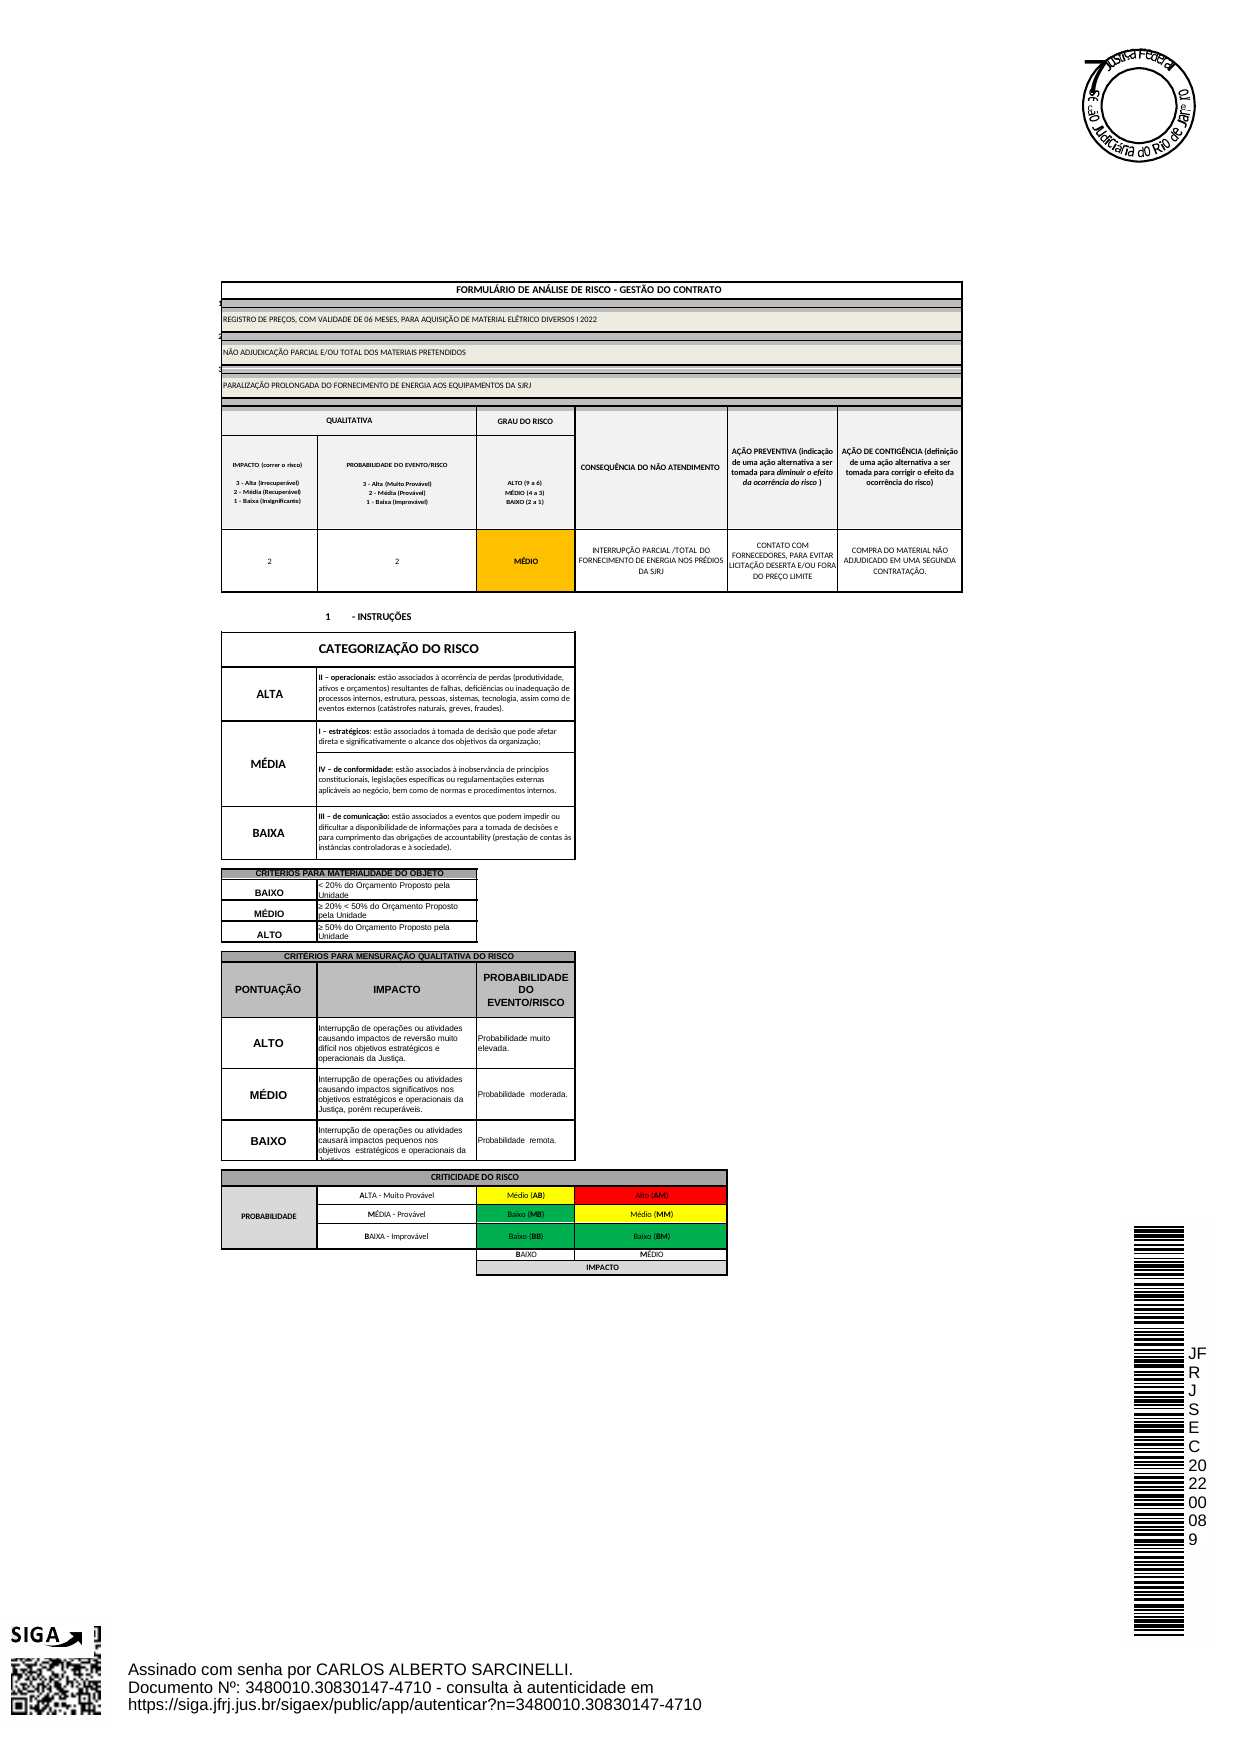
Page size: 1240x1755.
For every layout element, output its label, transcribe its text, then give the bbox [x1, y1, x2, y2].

table_cell PROBABILIDADE DO EVENTO/RISCO [477, 963, 574, 1017]
table_cell < 20% do Orçamento Proposto pela Unidade [318, 880, 476, 899]
table_header CRITÉRIOS PARA MENSURAÇÃO QUALITATIVA DO RISCO [222, 952, 574, 961]
table_cell Médio (AB) [477, 1187, 574, 1204]
table_cell GRAU DO RISCO [477, 411, 574, 435]
table_cell III – de comunicação: estão associados a eventos que podem impedir ou dificultar a disponibilidade de informações para a tomada de decisões e para cumprimento das obrigações de accountability (prestação de contas às instâncias controladoras e à sociedade). [317, 807, 574, 858]
table_cell MÉDIA [222, 722, 316, 806]
table_cell ALTO [222, 922, 316, 941]
table_cell BAIXA [222, 807, 316, 858]
table_cell REGISTRO DE PREÇOS, COM VALIDADE DE 06 MESES, PARA AQUISIÇÃO DE MATERIAL ELÉTRICO DIVERSOS I 2022 [222, 312, 961, 331]
table_cell Probabilidade moderada. [477, 1069, 574, 1119]
table_header CRITICIDADE DO RISCO [222, 1171, 726, 1185]
table_cell ALTO [222, 1018, 316, 1068]
table_cell PROBABILIDADE DO EVENTO/RISCO 3 - Alta (Muito Provável) 2 - Média (Provável) 1 - Baixa (Improvável) [318, 436, 476, 528]
list - EVENTO DE RISCO [964, 331, 1239, 341]
table_cell ALTA [222, 668, 316, 720]
table_cell II – operacionais: estão associados à ocorrência de perdas (produtividade, ativos e orçamentos) resultantes de falhas, deficiências ou inadequação de processos internos, estrutura, pessoas, sistemas, tecnologia, assim como de eventos externos (catástrofes naturais, greves, fraudes). [317, 668, 574, 720]
table_header CATEGORIZAÇÃO DO RISCO [222, 633, 574, 666]
table_cell COMPRA DO MATERIAL NÃO ADJUDICADO EM UMA SEGUNDA CONTRATAÇÃO. [838, 530, 961, 591]
table_cell 2 [318, 530, 476, 591]
list ç [1087, 102, 1100, 111]
table_cell BAIXO [477, 1250, 574, 1259]
table_cell QUALITATIVA [222, 411, 476, 435]
table_cell PARALIZAÇÃO PROLONGADA DO FORNECIMENTO DE ENERGIA AOS EQUIPAMENTOS DA SJRJ [222, 378, 961, 397]
table_cell [221, 1250, 476, 1274]
table_cell AÇÃO PREVENTIVA (indicação de uma ação alternativa a ser tomada para diminuir o efeito da ocorrência do risco ) [728, 411, 837, 528]
table_cell BAIXO [222, 1121, 316, 1160]
table_cell Interrupção de operações ou atividades causando impactos de reversão muito difícil nos objetivos estratégicos e operacionais da Justiça. [318, 1018, 476, 1068]
table_cell ≥ 50% do Orçamento Proposto pela Unidade [318, 922, 476, 941]
table_cell Interrupção de operações ou atividades causando impactos significativos nos objetivos estratégicos e operacionais da Justiça, porém recuperáveis. [318, 1069, 476, 1119]
list - DESCRIÇÃO DO OBJETO [963, 281, 1239, 593]
table_cell Alto (AM) [575, 1187, 726, 1204]
table_cell BAIXA - Improvável [318, 1224, 476, 1248]
list e [1180, 100, 1193, 110]
table_cell MÉDIO [575, 1250, 726, 1259]
table_cell 2 [222, 530, 317, 591]
table_cell IMPACTO (correr o risco) 3 - Alta (Irrecuperável) 2 - Média (Recuperável) 1 - Baixa (Insignificante) [222, 436, 317, 528]
text 1 - INSTRUÇÕES [325, 610, 1239, 623]
table_cell MÉDIO [222, 1069, 316, 1119]
table_cell Interrupção de operações ou atividades causará impactos pequenos nos objetivos estratégicos e operacionais da Justiça. [318, 1121, 476, 1160]
table_cell MÉDIA - Provável [318, 1205, 476, 1222]
table_cell ALTA - Muito Provável [318, 1187, 476, 1204]
text JFRJSEC202200089A [1188, 1345, 1207, 1545]
table_cell Baixo (BB) [477, 1224, 574, 1248]
table_cell MÉDIO [222, 901, 316, 920]
text 3 - ANÁLISE DE RISCOS [964, 397, 1239, 407]
table_cell INTERRUPÇÃO PARCIAL /TOTAL DO FORNECIMENTO DE ENERGIA NOS PRÉDIOS DA SJRJ [576, 530, 727, 591]
table_cell BAIXO [222, 880, 316, 899]
table_cell Baixo (MB) [477, 1205, 574, 1222]
table_cell PROBABILIDADE [222, 1187, 316, 1248]
table_cell Baixo (BM) [575, 1224, 726, 1248]
table_cell IV – de conformidade: estão associados à inobservância de princípios constitucionais, legislações específicas ou regulamentações externas aplicáveis ao negócio, bem como de normas e procedimentos internos. [317, 753, 574, 806]
list - RISCO [964, 364, 1239, 374]
table_cell AÇÃO DE CONTIGÊNCIA (definição de uma ação alternativa a ser tomada para corrigir o efeito da ocorrência do risco) [838, 411, 961, 528]
table_cell Probabilidade remota. [477, 1121, 574, 1160]
table_cell Médio (MM) [575, 1205, 726, 1222]
table_cell CONSEQUÊNCIA DO NÃO ATENDIMENTO [576, 411, 727, 528]
table_cell CONTATO COM FORNECEDORES, PARA EVITAR LICITAÇÃO DESERTA E/OU FORA DO PREÇO LIMITE [728, 530, 837, 591]
table_cell NÃO ADJUDICAÇÃO PARCIAL E/OU TOTAL DOS MATERIAIS PRETENDIDOS [222, 345, 961, 364]
table_cell PONTUAÇÃO [222, 963, 316, 1017]
table_cell IMPACTO [477, 1261, 726, 1274]
table_cell IMPACTO [318, 963, 476, 1017]
table_cell ≥ 20% < 50% do Orçamento Proposto pela Unidade [318, 901, 476, 920]
table_cell MÉDIO [477, 530, 574, 591]
table_cell I – estratégicos: estão associados à tomada de decisão que pode afetar direta e significativamente o alcance dos objetivos da organização; [317, 722, 574, 752]
table_header FORMULÁRIO DE ANÁLISE DE RISCO - GESTÃO DO CONTRATO [222, 283, 961, 298]
table_header CRITÉRIOS PARA MATERIALIDADE DO OBJETO [222, 870, 476, 878]
table_cell ALTO (9 a 6) MÉDIO (4 a 3) BAIXO (2 a 1) [477, 436, 574, 528]
table_cell Probabilidade muito elevada. [477, 1018, 574, 1068]
